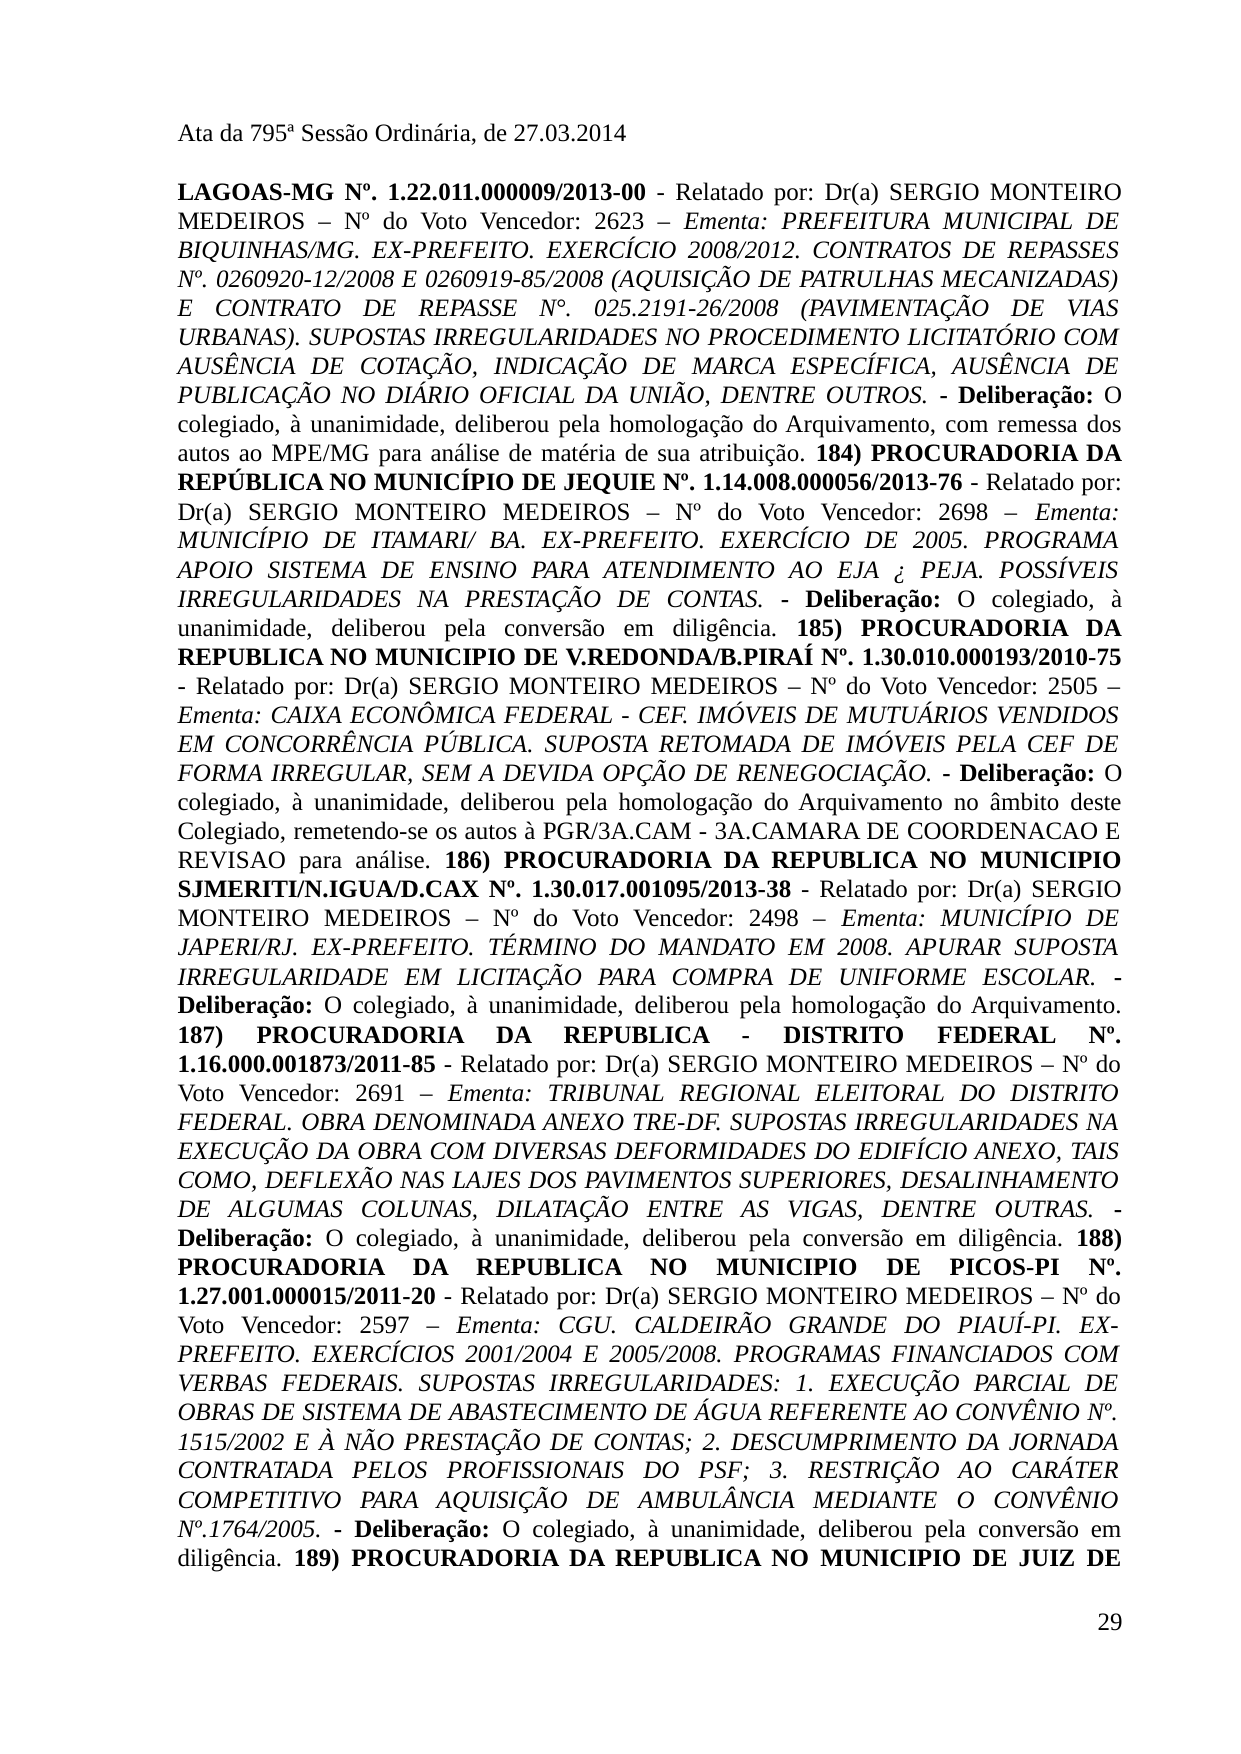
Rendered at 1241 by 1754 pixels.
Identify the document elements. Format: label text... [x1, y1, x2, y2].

text LAGOAS-MG Nº. 1.22.011.000009/2013-00 - Relatado por: Dr(a) SERGIO MONTEIRO MEDEIROS – Nº do Voto Vencedor: 2623 – Ementa: PREFEITURA MUNICIPAL DE BIQUINHAS/MG. EX-PREFEITO. EXERCÍCIO 2008/2012. CONTRATOS DE REPASSES Nº. 0260920-12/2008 E 0260919-85/2008 (AQUISIÇÃO DE PATRULHAS MECANIZADAS) E CONTRATO DE REPASSE N°. 025.2191-26/2008 (PAVIMENTAÇÃO DE VIAS URBANAS). SUPOSTAS IRREGULARIDADES NO PROCEDIMENTO LICITATÓRIO COM AUSÊNCIA DE COTAÇÃO, INDICAÇÃO DE MARCA ESPECÍFICA, AUSÊNCIA DE PUBLICAÇÃO NO DIÁRIO OFICIAL DA UNIÃO, DENTRE OUTROS. - Deliberação: O colegiado, à unanimidade, deliberou pela homologação do Arquivamento, com remessa dos autos ao MPE/MG para análise de matéria de sua atribuição. 184) PROCURADORIA DA REPÚBLICA NO MUNICÍPIO DE JEQUIE Nº. 1.14.008.000056/2013-76 - Relatado por: Dr(a) SERGIO MONTEIRO MEDEIROS – Nº do Voto Vencedor: 2698 – Ementa: MUNICÍPIO DE ITAMARI/ BA. EX-PREFEITO. EXERCÍCIO DE 2005. PROGRAMA APOIO SISTEMA DE ENSINO PARA ATENDIMENTO AO EJA ¿ PEJA. POSSÍVEIS IRREGULARIDADES NA PRESTAÇÃO DE CONTAS. - Deliberação: O colegiado, à unanimidade, deliberou pela conversão em diligência. 185) PROCURADORIA DA REPUBLICA NO MUNICIPIO DE V.REDONDA/B.PIRAÍ Nº. 1.30.010.000193/2010-75 - Relatado por: Dr(a) SERGIO MONTEIRO MEDEIROS – Nº do Voto Vencedor: 2505 – Ementa: CAIXA ECONÔMICA FEDERAL - CEF. IMÓVEIS DE MUTUÁRIOS VENDIDOS EM CONCORRÊNCIA PÚBLICA. SUPOSTA RETOMADA DE IMÓVEIS PELA CEF DE FORMA IRREGULAR, SEM A DEVIDA OPÇÃO DE RENEGOCIAÇÃO. - Deliberação: O colegiado, à unanimidade, deliberou pela homologação do Arquivamento no âmbito deste Colegiado, remetendo-se os autos à PGR/3A.CAM - 3A.CAMARA DE COORDENACAO E REVISAO para análise. 186) PROCURADORIA DA REPUBLICA NO MUNICIPIO SJMERITI/N.IGUA/D.CAX Nº. 1.30.017.001095/2013-38 - Relatado por: Dr(a) SERGIO MONTEIRO MEDEIROS – Nº do Voto Vencedor: 2498 – Ementa: MUNICÍPIO DE JAPERI/RJ. EX-PREFEITO. TÉRMINO DO MANDATO EM 2008. APURAR SUPOSTA IRREGULARIDADE EM LICITAÇÃO PARA COMPRA DE UNIFORME ESCOLAR. - Deliberação: O colegiado, à unanimidade, deliberou pela homologação do Arquivamento. 187) PROCURADORIA DA REPUBLICA - DISTRITO FEDERAL Nº. 1.16.000.001873/2011-85 - Relatado por: Dr(a) SERGIO MONTEIRO MEDEIROS – Nº do Voto Vencedor: 2691 – Ementa: TRIBUNAL REGIONAL ELEITORAL DO DISTRITO FEDERAL. OBRA DENOMINADA ANEXO TRE-DF. SUPOSTAS IRREGULARIDADES NA EXECUÇÃO DA OBRA COM DIVERSAS DEFORMIDADES DO EDIFÍCIO ANEXO, TAIS COMO, DEFLEXÃO NAS LAJES DOS PAVIMENTOS SUPERIORES, DESALINHAMENTO DE ALGUMAS COLUNAS, DILATAÇÃO ENTRE AS VIGAS, DENTRE OUTRAS. - Deliberação: O colegiado, à unanimidade, deliberou pela conversão em diligência. 188) PROCURADORIA DA REPUBLICA NO MUNICIPIO DE PICOS-PI Nº. 1.27.001.000015/2011-20 - Relatado por: Dr(a) SERGIO MONTEIRO MEDEIROS – Nº do Voto Vencedor: 2597 – Ementa: CGU. CALDEIRÃO GRANDE DO PIAUÍ-PI. EX-PREFEITO. EXERCÍCIOS 2001/2004 E 2005/2008. PROGRAMAS FINANCIADOS COM VERBAS FEDERAIS. SUPOSTAS IRREGULARIDADES: 1. EXECUÇÃO PARCIAL DE OBRAS DE SISTEMA DE ABASTECIMENTO DE ÁGUA REFERENTE AO CONVÊNIO Nº. 1515/2002 E À NÃO PRESTAÇÃO DE CONTAS; 2. DESCUMPRIMENTO DA JORNADA CONTRATADA PELOS PROFISSIONAIS DO PSF; 3. RESTRIÇÃO AO CARÁTER COMPETITIVO PARA AQUISIÇÃO DE AMBULÂNCIA MEDIANTE O CONVÊNIO Nº.1764/2005. - Deliberação: O colegiado, à unanimidade, deliberou pela conversão em diligência. 189) PROCURADORIA DA REPUBLICA NO MUNICIPIO DE JUIZ DE [177, 177, 1122, 1572]
